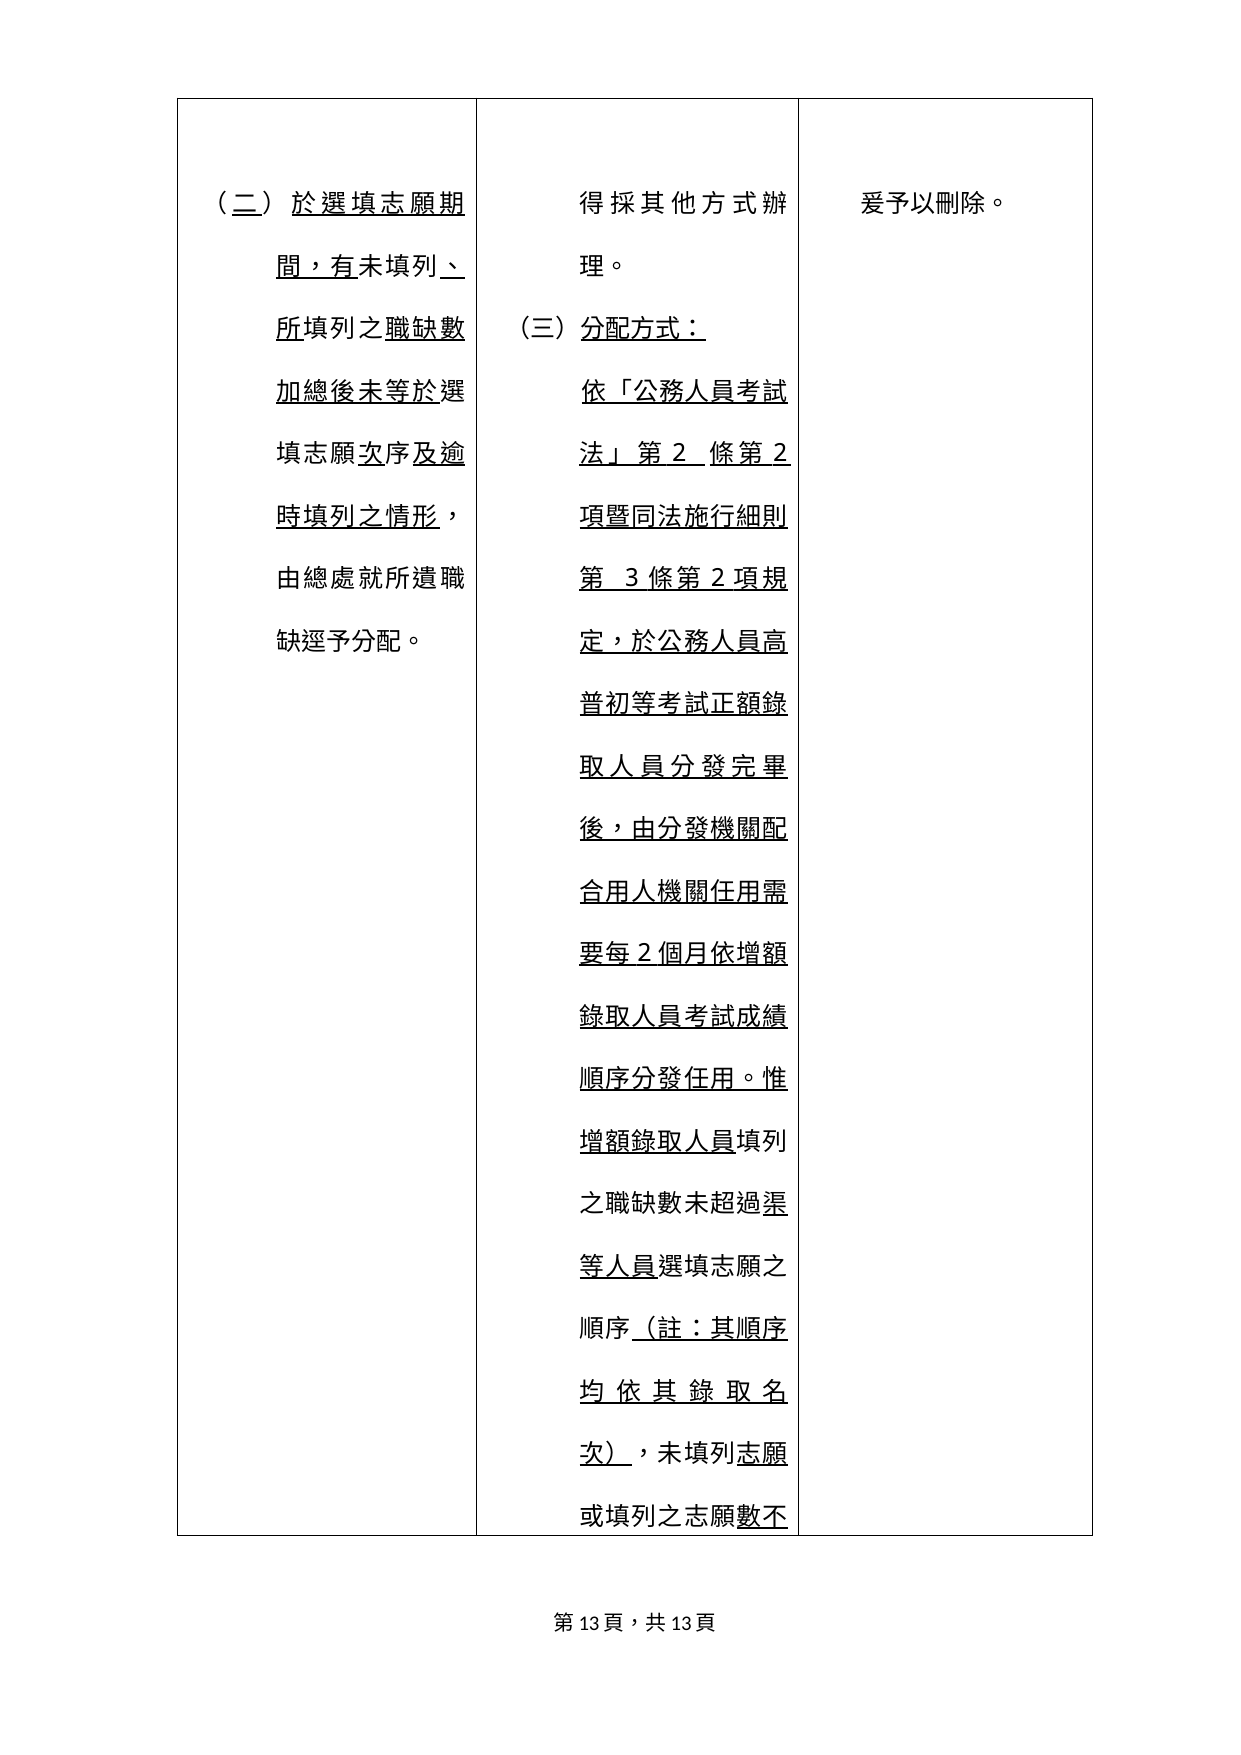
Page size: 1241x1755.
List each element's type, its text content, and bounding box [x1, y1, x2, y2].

table_cell 得採其他方式辦理。 （三）分配方式： 依「公務人員考試法」第2 條第2項暨同法施行細則第 3條第2項規定，於公務人員高普初等考試正額錄取人員分發完畢後，由分發機關配合用人機關任用需要每2個月依增額錄取人員考試成績順序分發任用。惟增額錄取人員填列之職缺數未超過渠等人員選填志願之順序（註：其順序均依其錄取名次），未填列志願或填列之志願數不 [477, 99, 798, 1535]
table_cell 爰予以刪除。 [799, 99, 1092, 1535]
table_cell （二）於選填志願期間，有未填列、所填列之職缺數加總後未等於選填志願次序及逾時填列之情形，由總處就所遺職缺逕予分配。 [178, 99, 476, 1535]
